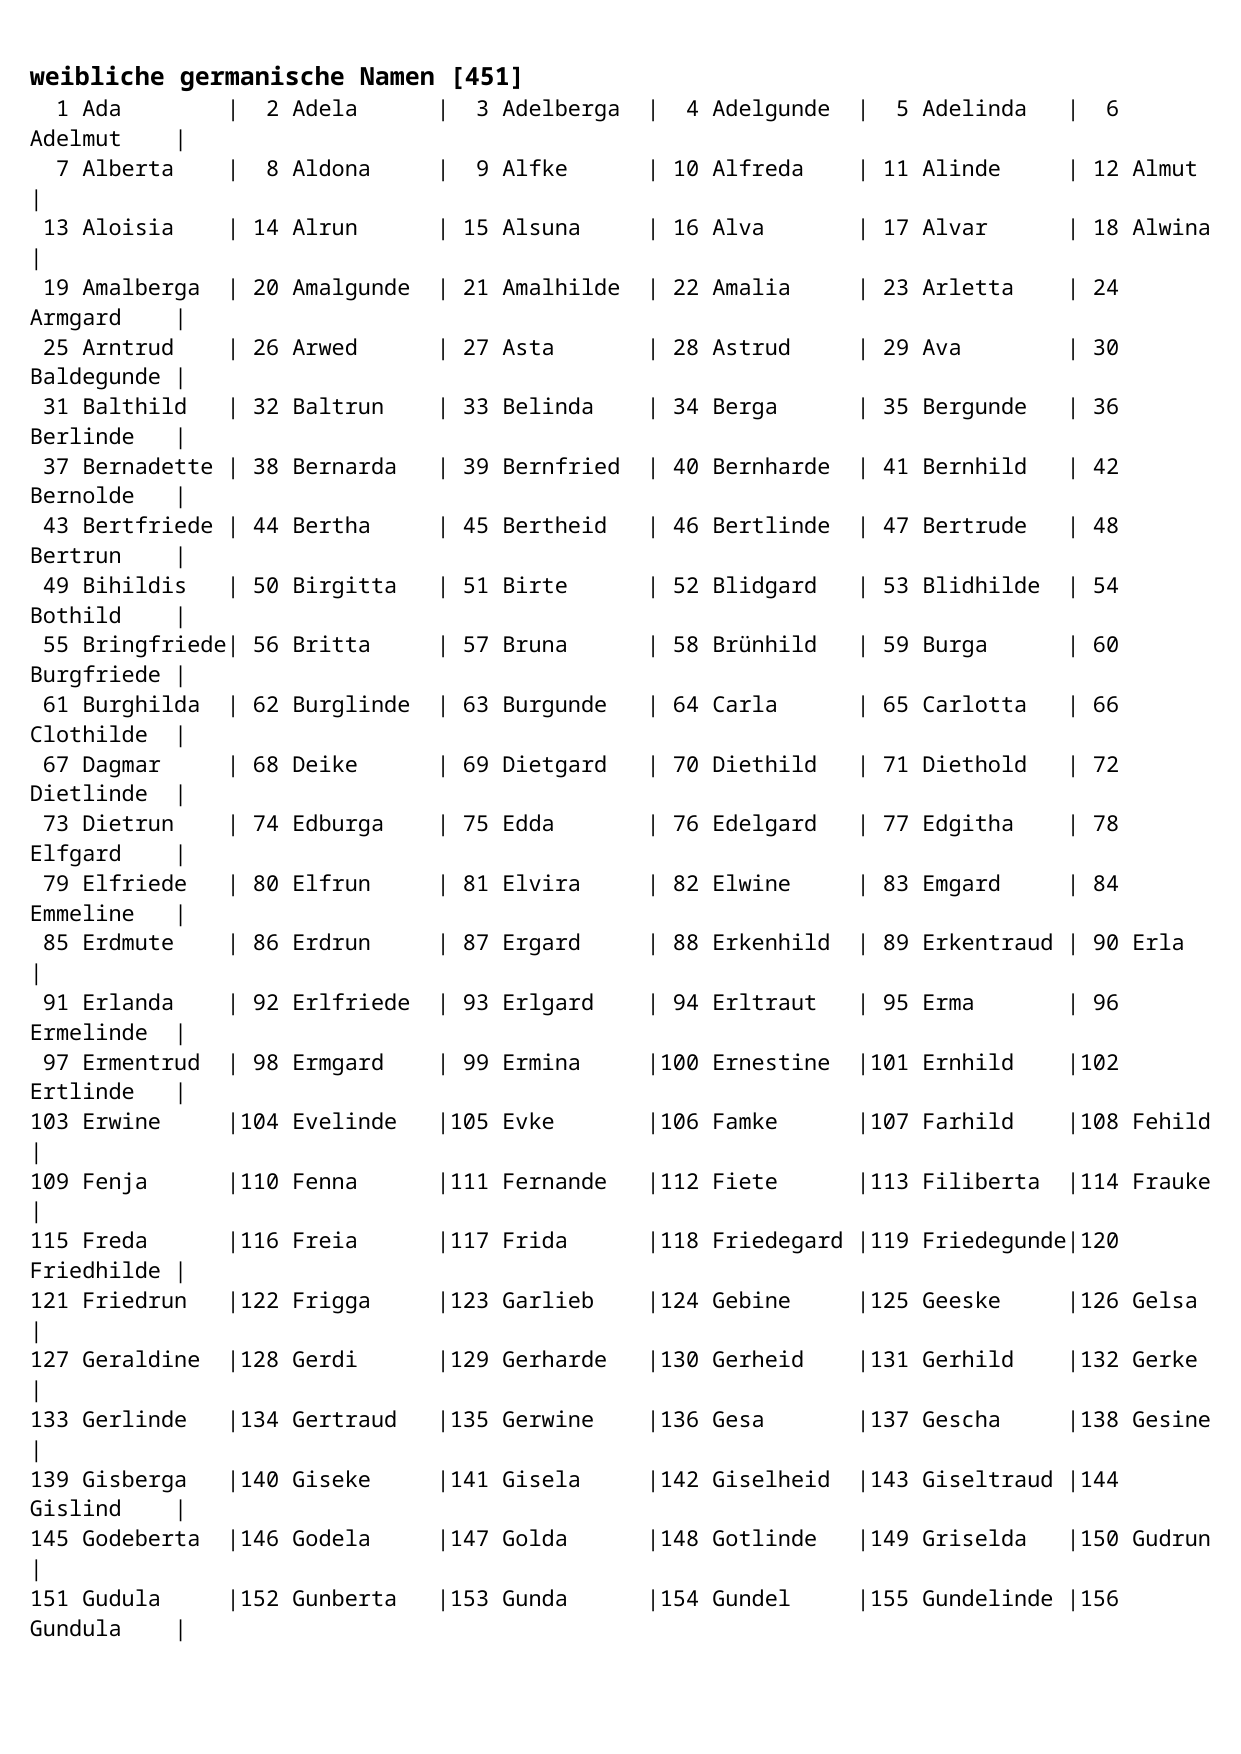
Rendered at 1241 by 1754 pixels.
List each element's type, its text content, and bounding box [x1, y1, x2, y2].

text 31 Balthild | 32 Baltrun | 33 Belinda | 34 Berga | 35 Bergunde | 36 Berlinde | [29, 391, 1211, 451]
text 73 Dietrun | 74 Edburga | 75 Edda | 76 Edelgard | 77 Edgitha | 78 Elfgard | [29, 808, 1211, 868]
text 55 Bringfriede| 56 Britta | 57 Bruna | 58 Brünhild | 59 Burga | 60 Burgfriede | [29, 629, 1211, 689]
text 13 Aloisia | 14 Alrun | 15 Alsuna | 16 Alva | 17 Alvar | 18 Alwina | [29, 212, 1211, 272]
text 121 Friedrun |122 Frigga |123 Garlieb |124 Gebine |125 Geeske |126 Gelsa | [29, 1285, 1211, 1344]
text 139 Gisberga |140 Giseke |141 Gisela |142 Giselheid |143 Giseltraud |144 Gislind | [29, 1463, 1211, 1523]
text 19 Amalberga | 20 Amalgunde | 21 Amalhilde | 22 Amalia | 23 Arletta | 24 Armgard | [29, 272, 1211, 331]
text 37 Bernadette | 38 Bernarda | 39 Bernfried | 40 Bernharde | 41 Bernhild | 42 Bernolde | [29, 451, 1211, 510]
text 97 Ermentrud | 98 Ermgard | 99 Ermina |100 Ernestine |101 Ernhild |102 Ertlinde | [29, 1046, 1211, 1106]
text 127 Geraldine |128 Gerdi |129 Gerharde |130 Gerheid |131 Gerhild |132 Gerke | [29, 1344, 1211, 1404]
text 91 Erlanda | 92 Erlfriede | 93 Erlgard | 94 Erltraut | 95 Erma | 96 Ermelinde | [29, 987, 1211, 1046]
text 109 Fenja |110 Fenna |111 Fernande |112 Fiete |113 Filiberta |114 Frauke | [29, 1166, 1211, 1225]
text 79 Elfriede | 80 Elfrun | 81 Elvira | 82 Elwine | 83 Emgard | 84 Emmeline | [29, 868, 1211, 927]
text 61 Burghilda | 62 Burglinde | 63 Burgunde | 64 Carla | 65 Carlotta | 66 Clothilde | [29, 689, 1211, 748]
text 145 Godeberta |146 Godela |147 Golda |148 Gotlinde |149 Griselda |150 Gudrun | [29, 1523, 1211, 1583]
text 85 Erdmute | 86 Erdrun | 87 Ergard | 88 Erkenhild | 89 Erkentraud | 90 Erla | [29, 927, 1211, 987]
text 49 Bihildis | 50 Birgitta | 51 Birte | 52 Blidgard | 53 Blidhilde | 54 Bothild | [29, 570, 1211, 629]
text 115 Freda |116 Freia |117 Frida |118 Friedegard |119 Friedegunde|120 Friedhilde | [29, 1225, 1211, 1285]
text 133 Gerlinde |134 Gertraud |135 Gerwine |136 Gesa |137 Gescha |138 Gesine | [29, 1404, 1211, 1463]
text 7 Alberta | 8 Aldona | 9 Alfke | 10 Alfreda | 11 Alinde | 12 Almut | [29, 153, 1211, 212]
text 25 Arntrud | 26 Arwed | 27 Asta | 28 Astrud | 29 Ava | 30 Baldegunde | [29, 331, 1211, 391]
text 67 Dagmar | 68 Deike | 69 Dietgard | 70 Diethild | 71 Diethold | 72 Dietlinde | [29, 748, 1211, 808]
text 103 Erwine |104 Evelinde |105 Evke |106 Famke |107 Farhild |108 Fehild | [29, 1106, 1211, 1166]
text 1 Ada | 2 Adela | 3 Adelberga | 4 Adelgunde | 5 Adelinda | 6 Adelmut | [29, 93, 1211, 153]
text weibliche germanische Namen [451] [29, 59, 1211, 93]
text 151 Gudula |152 Gunberta |153 Gunda |154 Gundel |155 Gundelinde |156 Gundula | [29, 1583, 1211, 1642]
text 43 Bertfriede | 44 Bertha | 45 Bertheid | 46 Bertlinde | 47 Bertrude | 48 Bertrun | [29, 510, 1211, 570]
